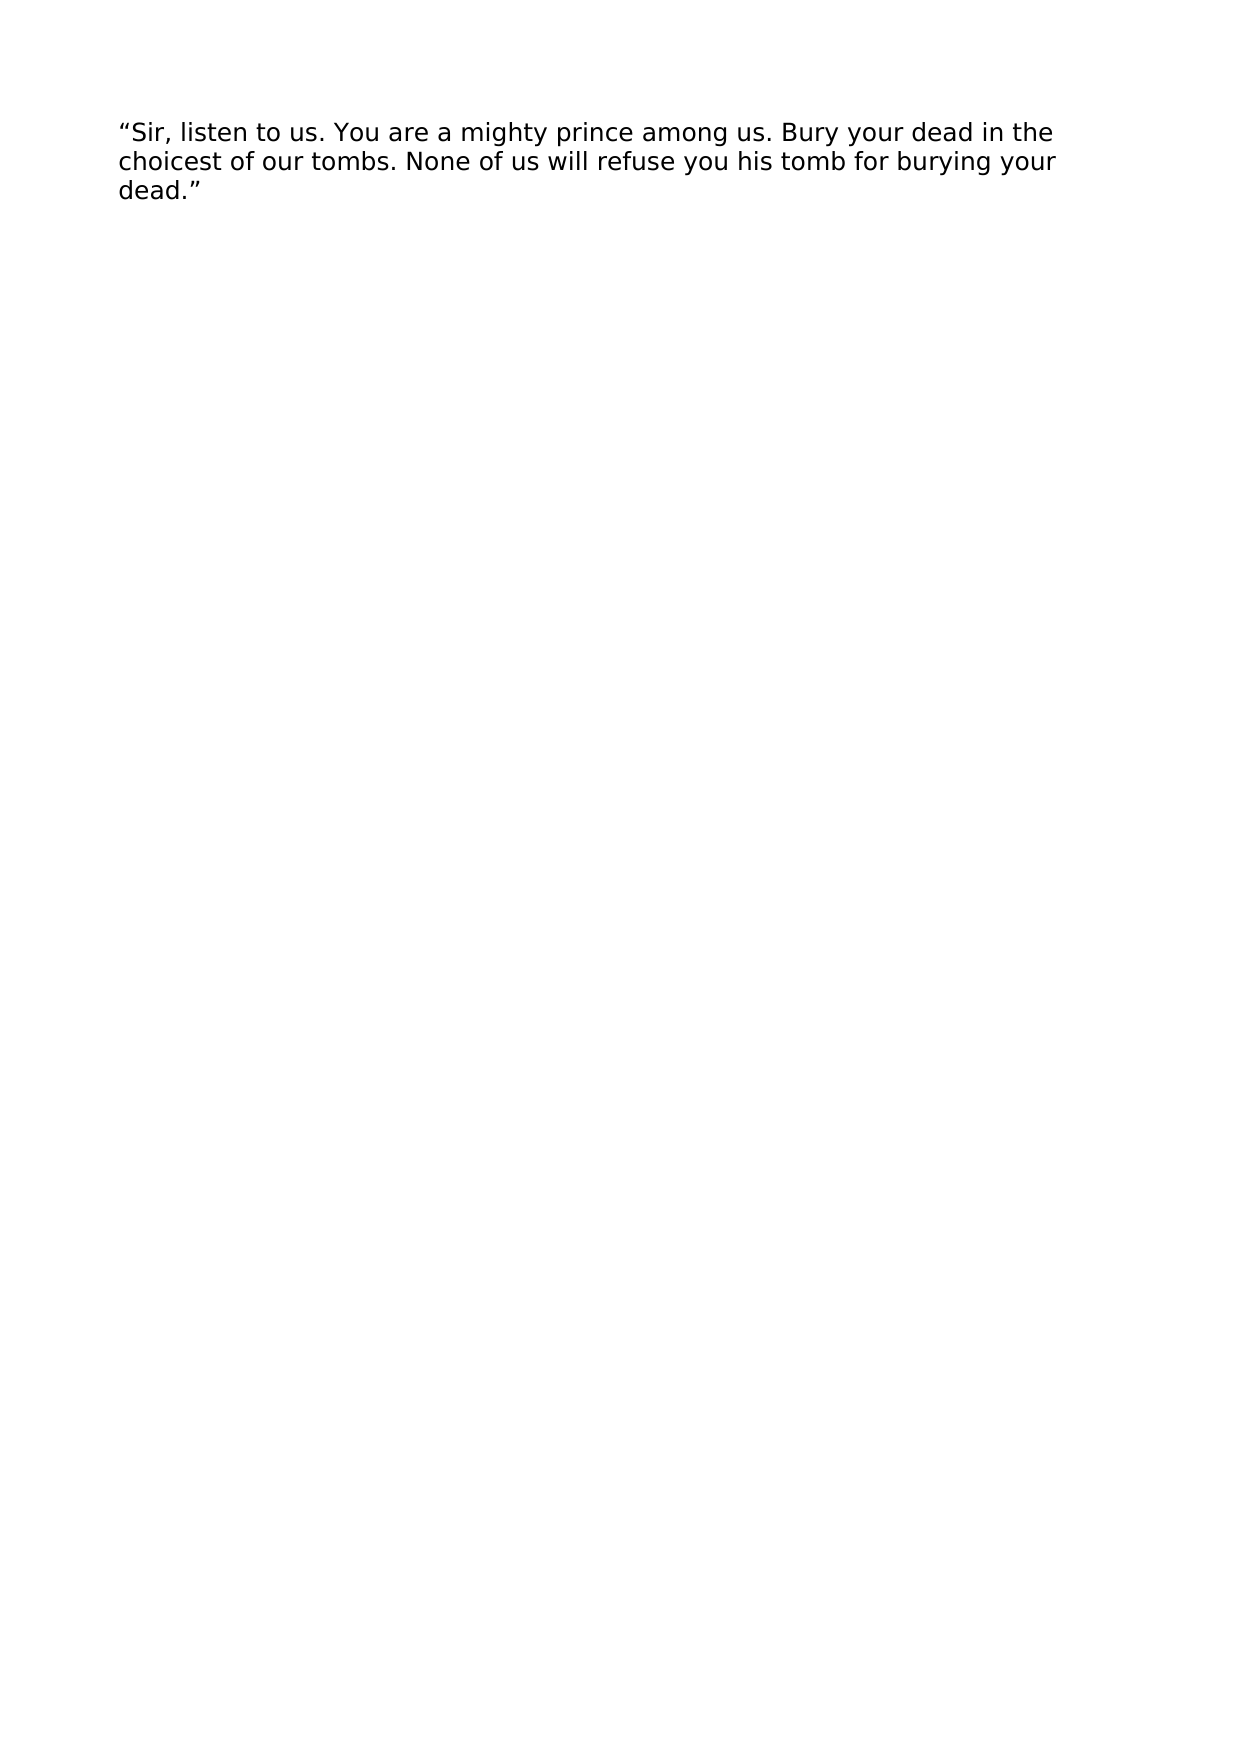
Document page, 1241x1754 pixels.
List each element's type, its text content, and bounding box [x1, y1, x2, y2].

text “Sir, listen to us. You are a mighty prince among us. Bury your dead in the choicest of our tombs. None of us will refuse you his tomb for burying your dead.” [118, 118, 1122, 206]
